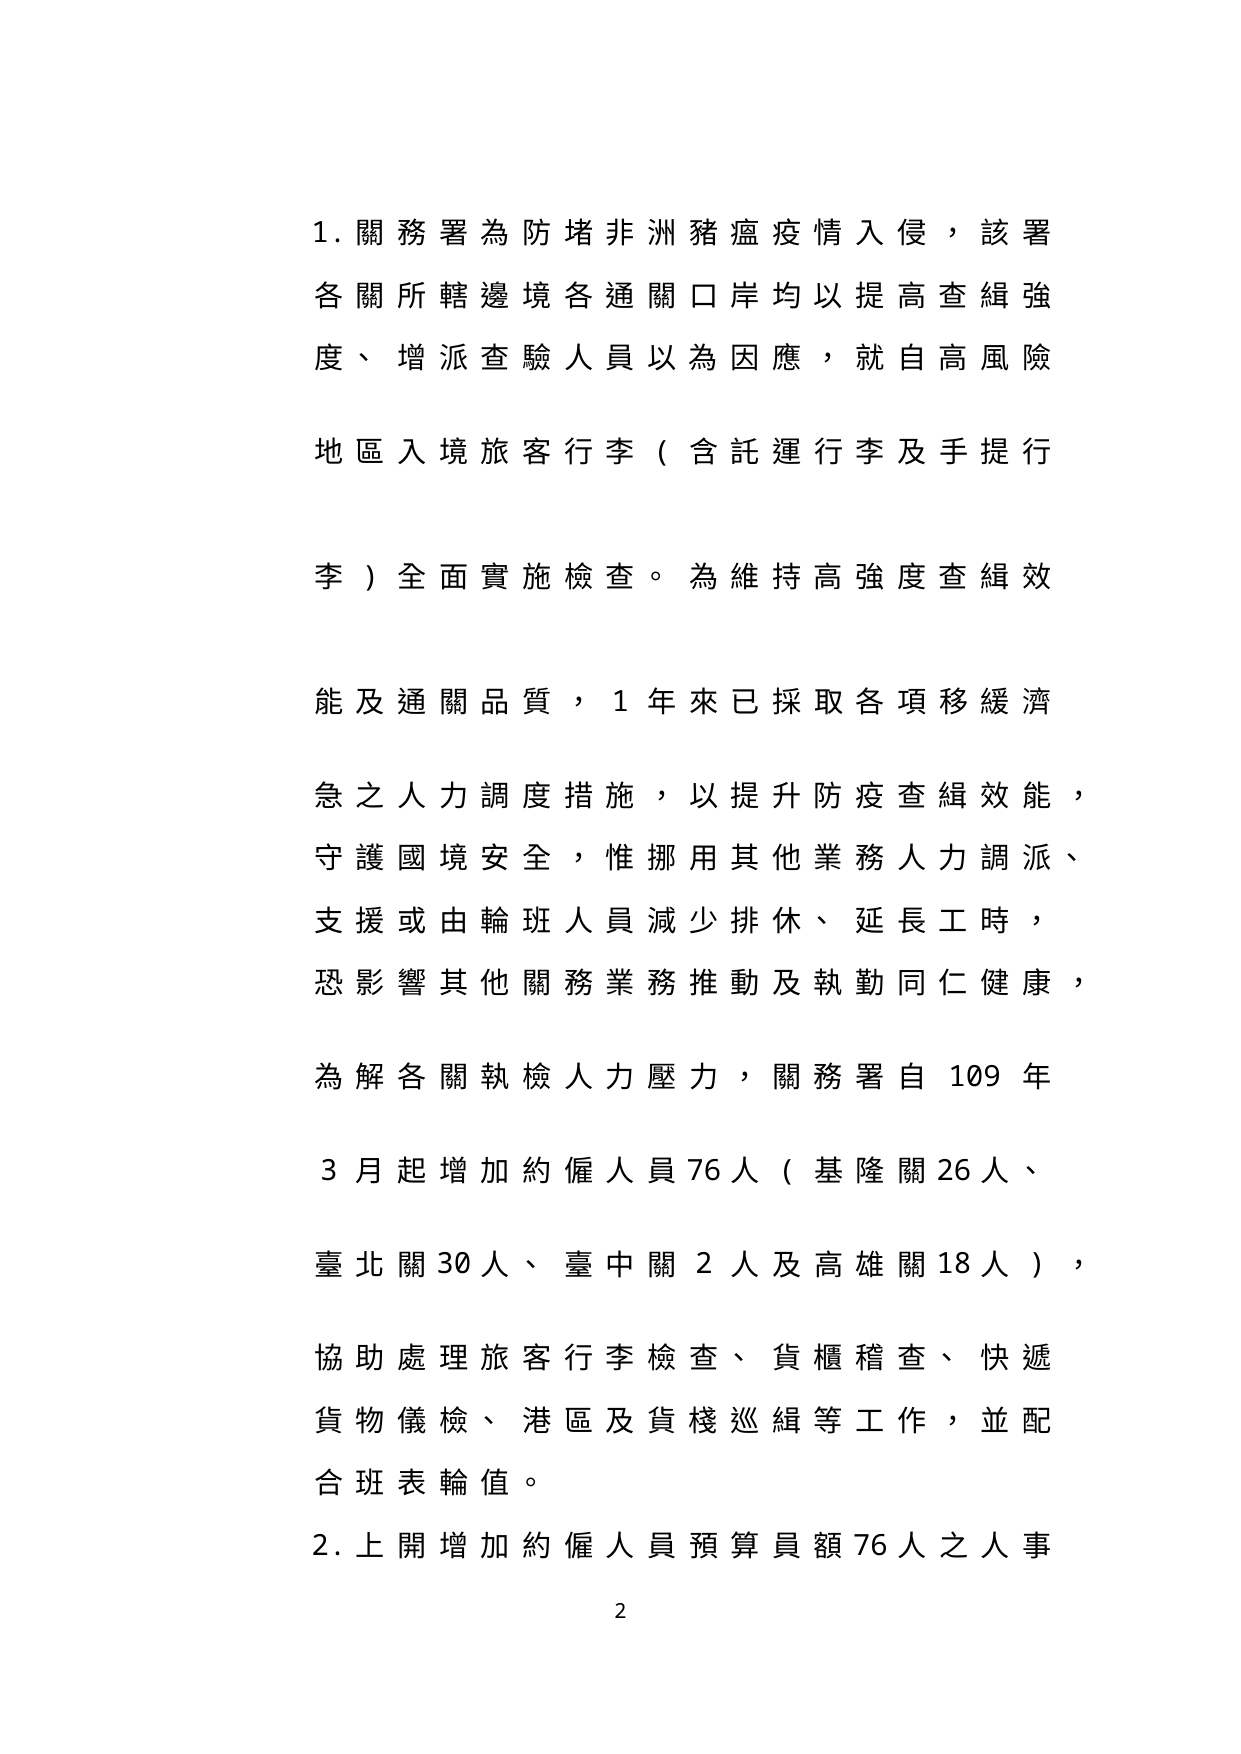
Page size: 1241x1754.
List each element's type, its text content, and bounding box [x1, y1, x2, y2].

text 1.關務署為防堵非洲豬瘟疫情入侵，該署各關所轄邊境各通關口岸均以提高查緝強度、增派查驗人員以為因應，就自高風險地區入境旅客行李(含託運行李及手提行李)全面實施檢查。為維持高強度查緝效能及通關品質，1年來已採取各項移緩濟急之人力調度措施，以提升防疫查緝效能，守護國境安全，惟挪用其他業務人力調派、支援或由輪班人員減少排休、延長工時，恐影響其他關務業務推動及執勤同仁健康，為解各關執檢人力壓力，關務署自109年3月起增加約僱人員76人(基隆關26人、臺北關30人、臺中關2人及高雄關18人)，協助處理旅客行李檢查、貨櫃稽查、快遞貨物儀檢、港區及貨棧巡緝等工作，並配合班表輪值。 [271, 189, 1058, 1502]
text 2.上開增加約僱人員預算員額76人之人事 [271, 1502, 1058, 1564]
